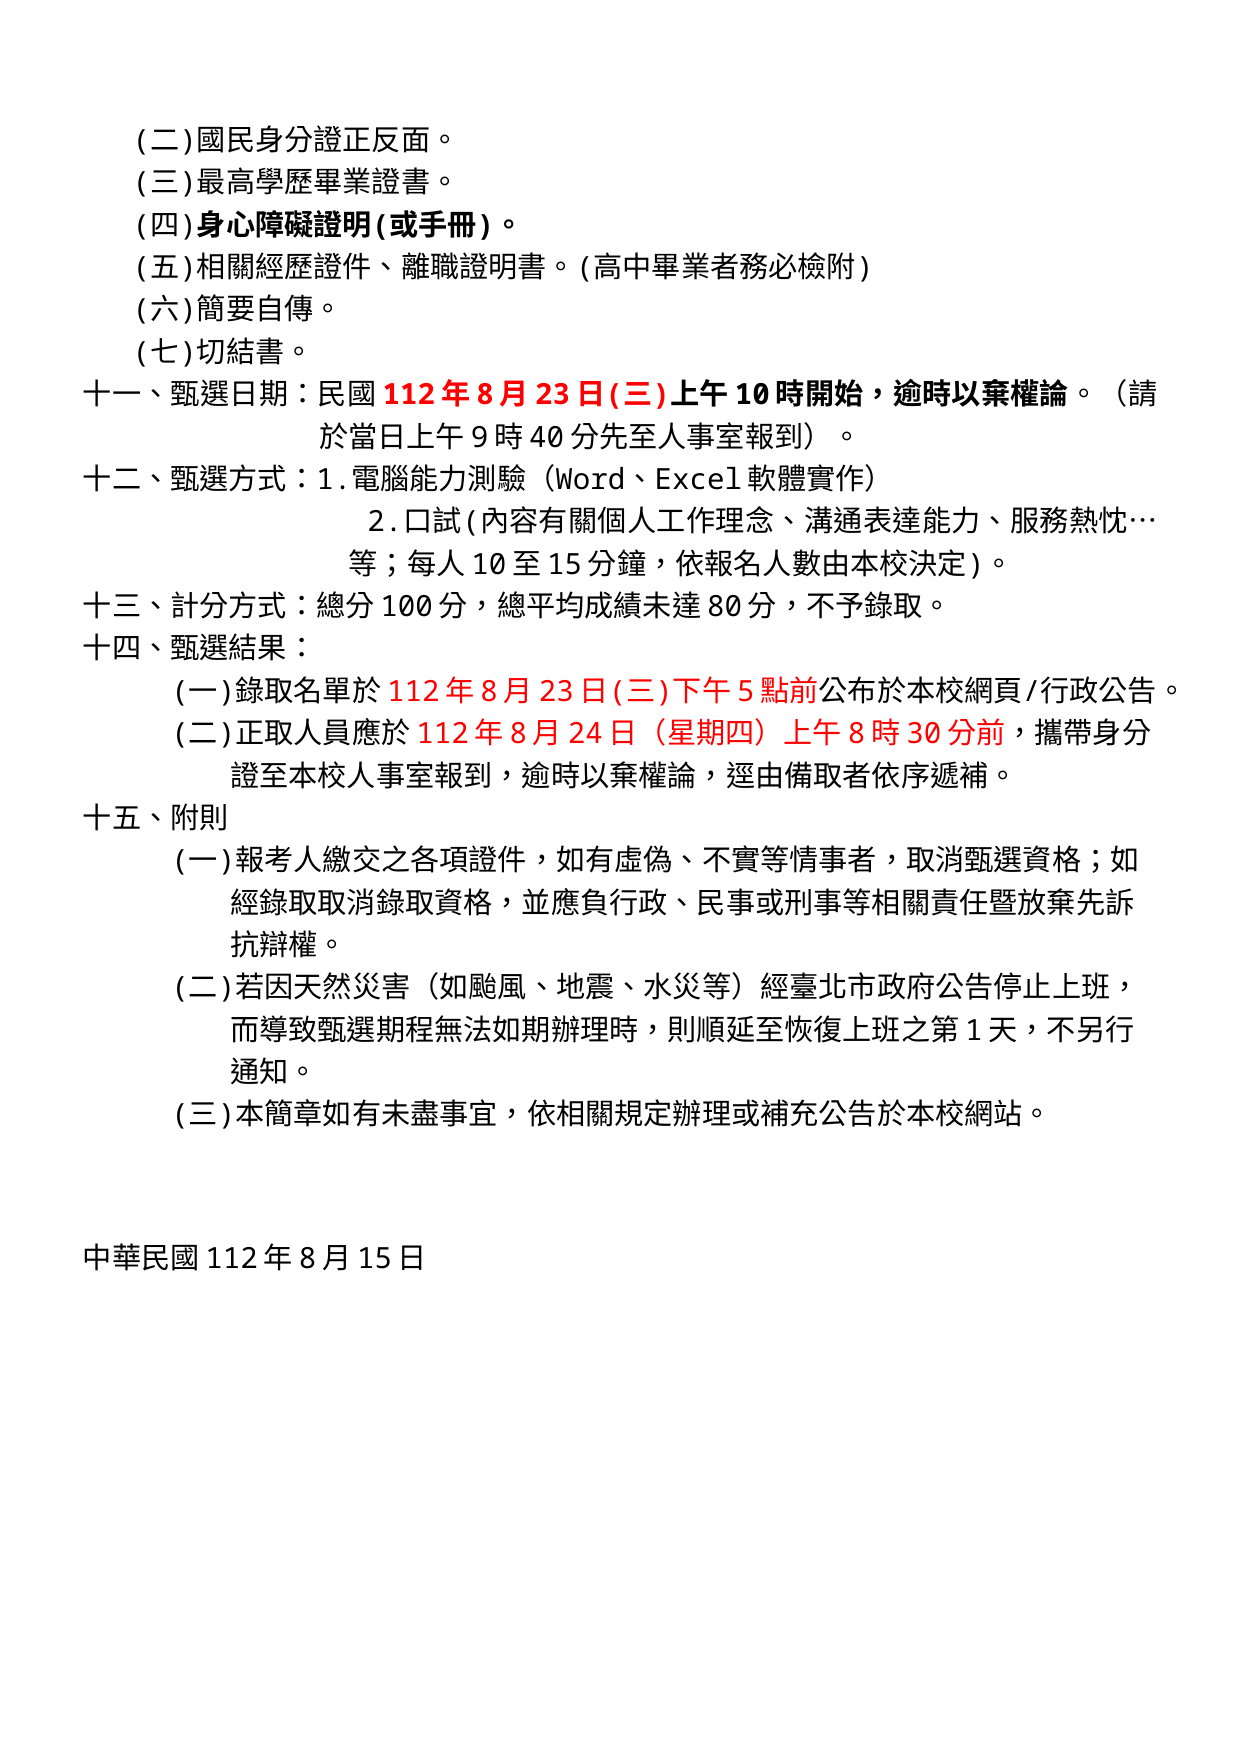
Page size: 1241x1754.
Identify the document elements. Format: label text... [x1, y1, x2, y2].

text 十二、甄選方式：1.電腦能力測驗（Word、Excel軟體實作） [83, 456, 1157, 498]
text (七)切結書。 [132, 328, 1157, 371]
text 十三、計分方式：總分100分，總平均成績未達80分，不予錄取。 [83, 583, 1157, 625]
text (一)報考人繳交之各項證件，如有虛偽、不實等情事者，取消甄選資格；如經錄取取消錄取資格，並應負行政、民事或刑事等相關責任暨放棄先訴抗辯權。 [171, 837, 1157, 964]
text (六)簡要自傳。 [132, 286, 1157, 328]
text 十四、甄選結果： [83, 625, 1157, 667]
text 十一、甄選日期：民國112年8月23日(三)上午10時開始，逾時以棄權論。（請於當日上午9時40分先至人事室報到）。 [83, 371, 1157, 456]
text 中華民國112年8月15日 [83, 1214, 1157, 1277]
text (二)正取人員應於112年8月24日（星期四）上午8時30分前，攜帶身分證至本校人事室報到，逾時以棄權論，逕由備取者依序遞補。 [171, 710, 1157, 794]
text 2.口試(內容有關個人工作理念、溝通表達能力、服務熱忱…等；每人10至15分鐘，依報名人數由本校決定)。 [83, 498, 1157, 583]
text (五)相關經歷證件、離職證明書。(高中畢業者務必檢附) [132, 243, 1157, 286]
text (一)錄取名單於112年8月23日(三)下午5點前公布於本校網頁/行政公告。 [171, 667, 1157, 710]
text 十五、附則 [83, 794, 1157, 837]
text (三)最高學歷畢業證書。 [132, 159, 1157, 201]
text (二)若因天然災害（如颱風、地震、水災等）經臺北市政府公告停止上班，而導致甄選期程無法如期辦理時，則順延至恢復上班之第1天，不另行通知。 [171, 964, 1157, 1091]
text (四)身心障礙證明(或手冊)。 [132, 201, 1157, 243]
text (二)國民身分證正反面。 [132, 116, 1157, 159]
text (三)本簡章如有未盡事宜，依相關規定辦理或補充公告於本校網站。 [171, 1091, 1157, 1133]
